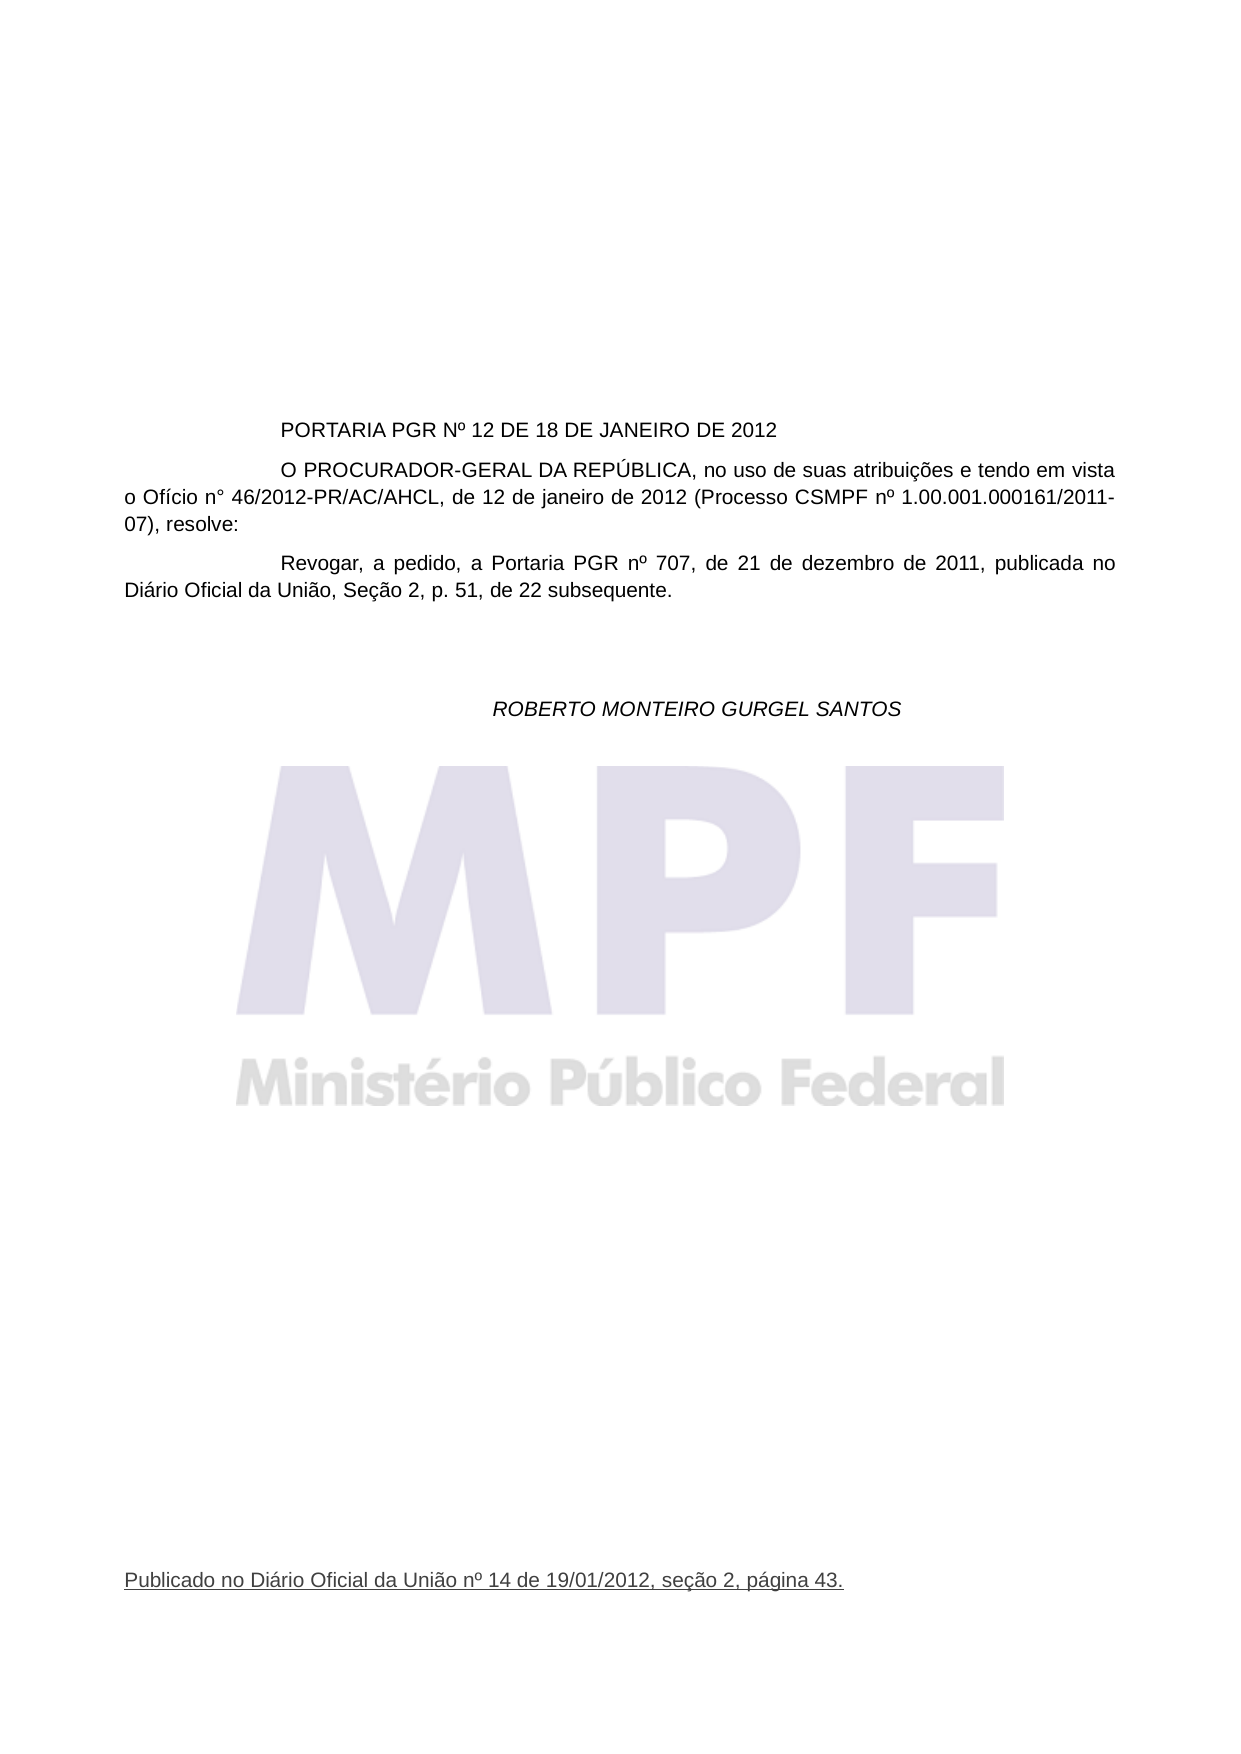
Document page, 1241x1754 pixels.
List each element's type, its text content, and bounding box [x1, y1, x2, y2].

picture [236, 766, 1004, 1106]
text ROBERTO MONTEIRO GURGEL SANTOS [124, 695, 1116, 722]
text O PROCURADOR-GERAL DA REPÚBLICA, no uso de suas atribuições e tendo em vista o Ofício n° 46/2012-PR/AC/AHCL, de 12 de janeiro de 2012 (Processo CSMPF nº 1.00.001.000161/2011-07), resolve: [124, 455, 1116, 537]
text Publicado no Diário Oficial da União nº 14 de 19/01/2012, seção 2, página 43. [124, 1566, 1116, 1593]
text PORTARIA PGR Nº 12 DE 18 DE JANEIRO DE 2012 [124, 416, 1116, 443]
text Revogar, a pedido, a Portaria PGR nº 707, de 21 de dezembro de 2011, publicada no Diário Oficial da União, Seção 2, p. 51, de 22 subsequente. [124, 549, 1116, 603]
